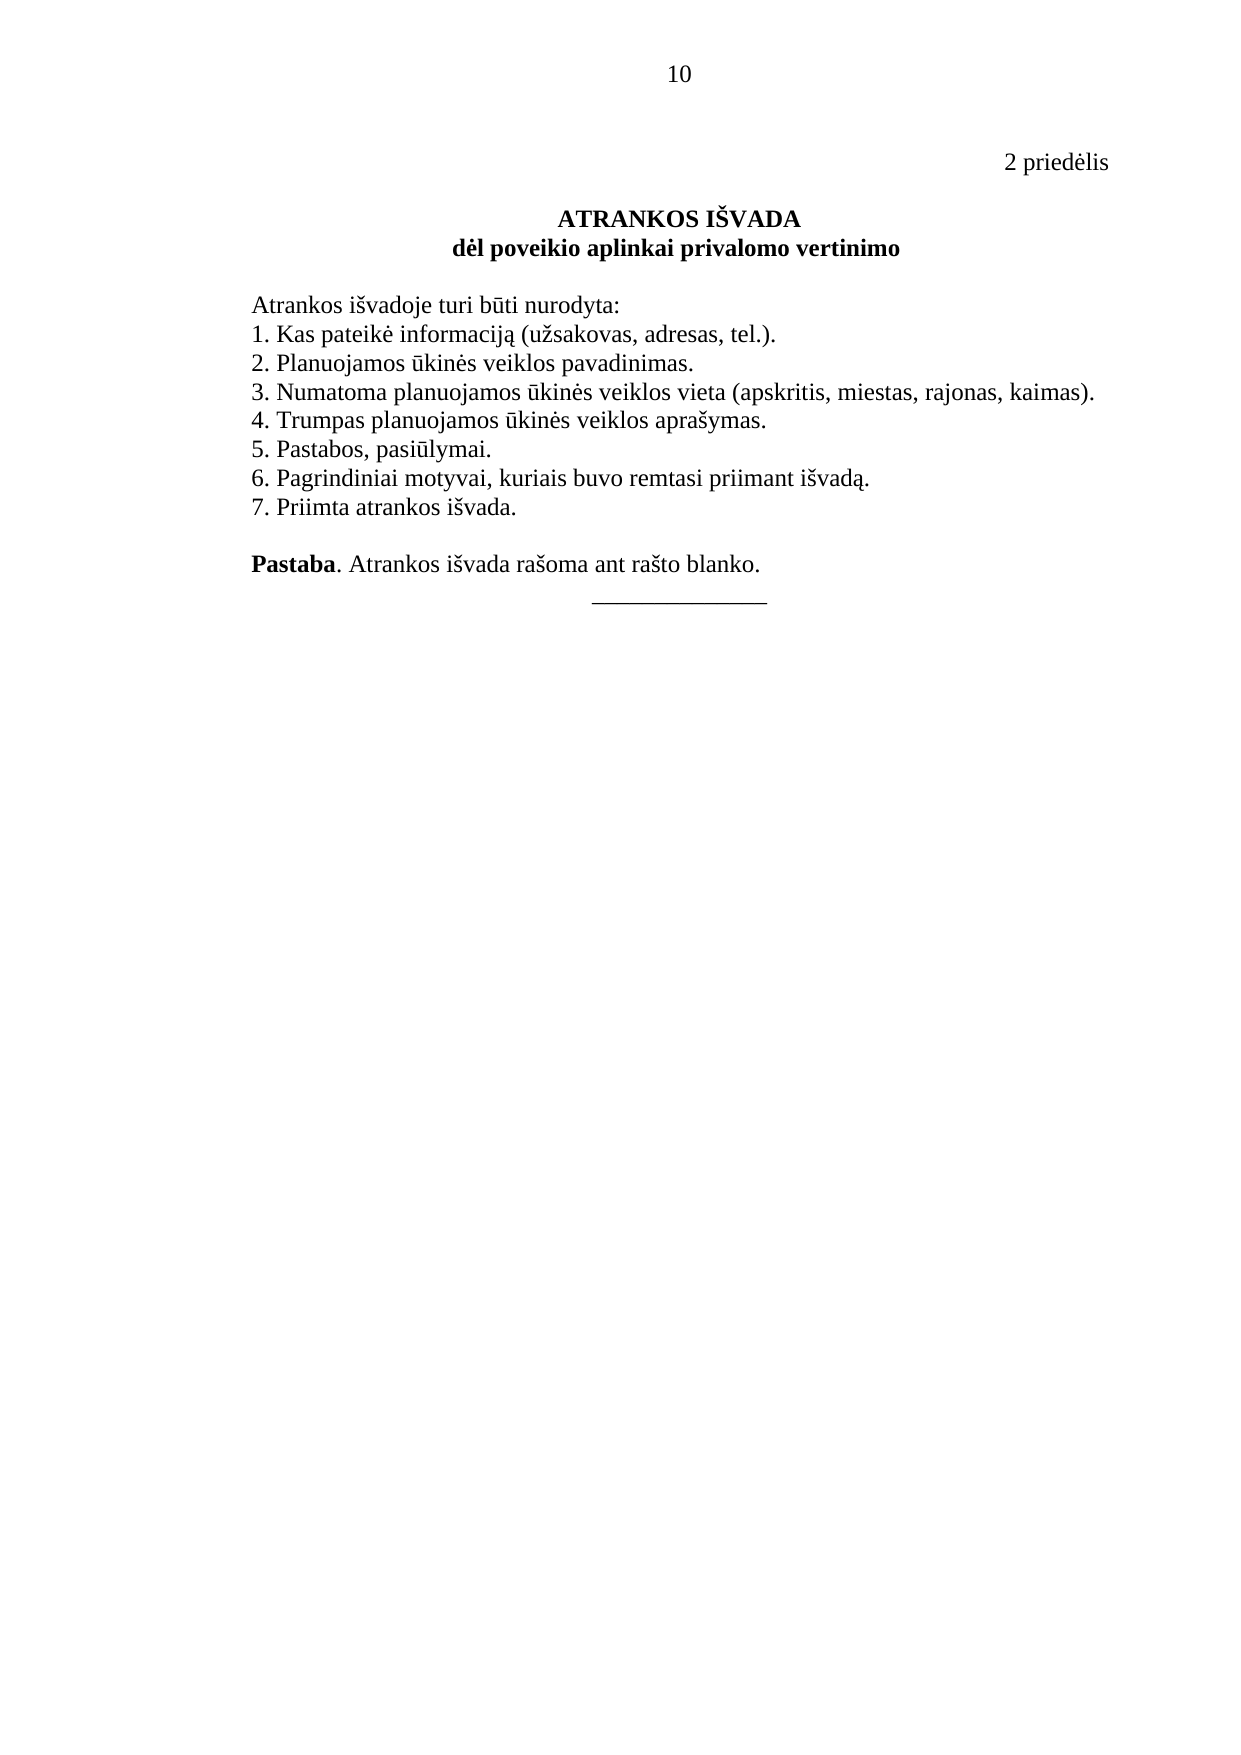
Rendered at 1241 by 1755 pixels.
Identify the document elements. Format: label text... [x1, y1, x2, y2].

text 2. Planuojamos ūkinės veiklos pavadinimas. [177, 348, 1181, 377]
text 6. Pagrindiniai motyvai, kuriais buvo remtasi priimant išvadą. [177, 463, 1181, 492]
text 4. Trumpas planuojamos ūkinės veiklos aprašymas. [177, 406, 1181, 434]
text dėl poveikio aplinkai privalomo vertinimo [177, 233, 1181, 262]
text Pastaba. Atrankos išvada rašoma ant rašto blanko. [177, 549, 1181, 578]
text Atrankos išvadoje turi būti nurodyta: [177, 291, 1181, 319]
text ATRANKOS IŠVADA [177, 204, 1181, 233]
text 2 priedėlis [177, 147, 1181, 176]
text 7. Priimta atrankos išvada. [177, 492, 1181, 521]
text ______________ [177, 578, 1181, 607]
text 3. Numatoma planuojamos ūkinės veiklos vieta (apskritis, miestas, rajonas, kaimas). [177, 377, 1181, 406]
text 5. Pastabos, pasiūlymai. [177, 434, 1181, 463]
text 1. Kas pateikė informaciją (užsakovas, adresas, tel.). [177, 319, 1181, 348]
